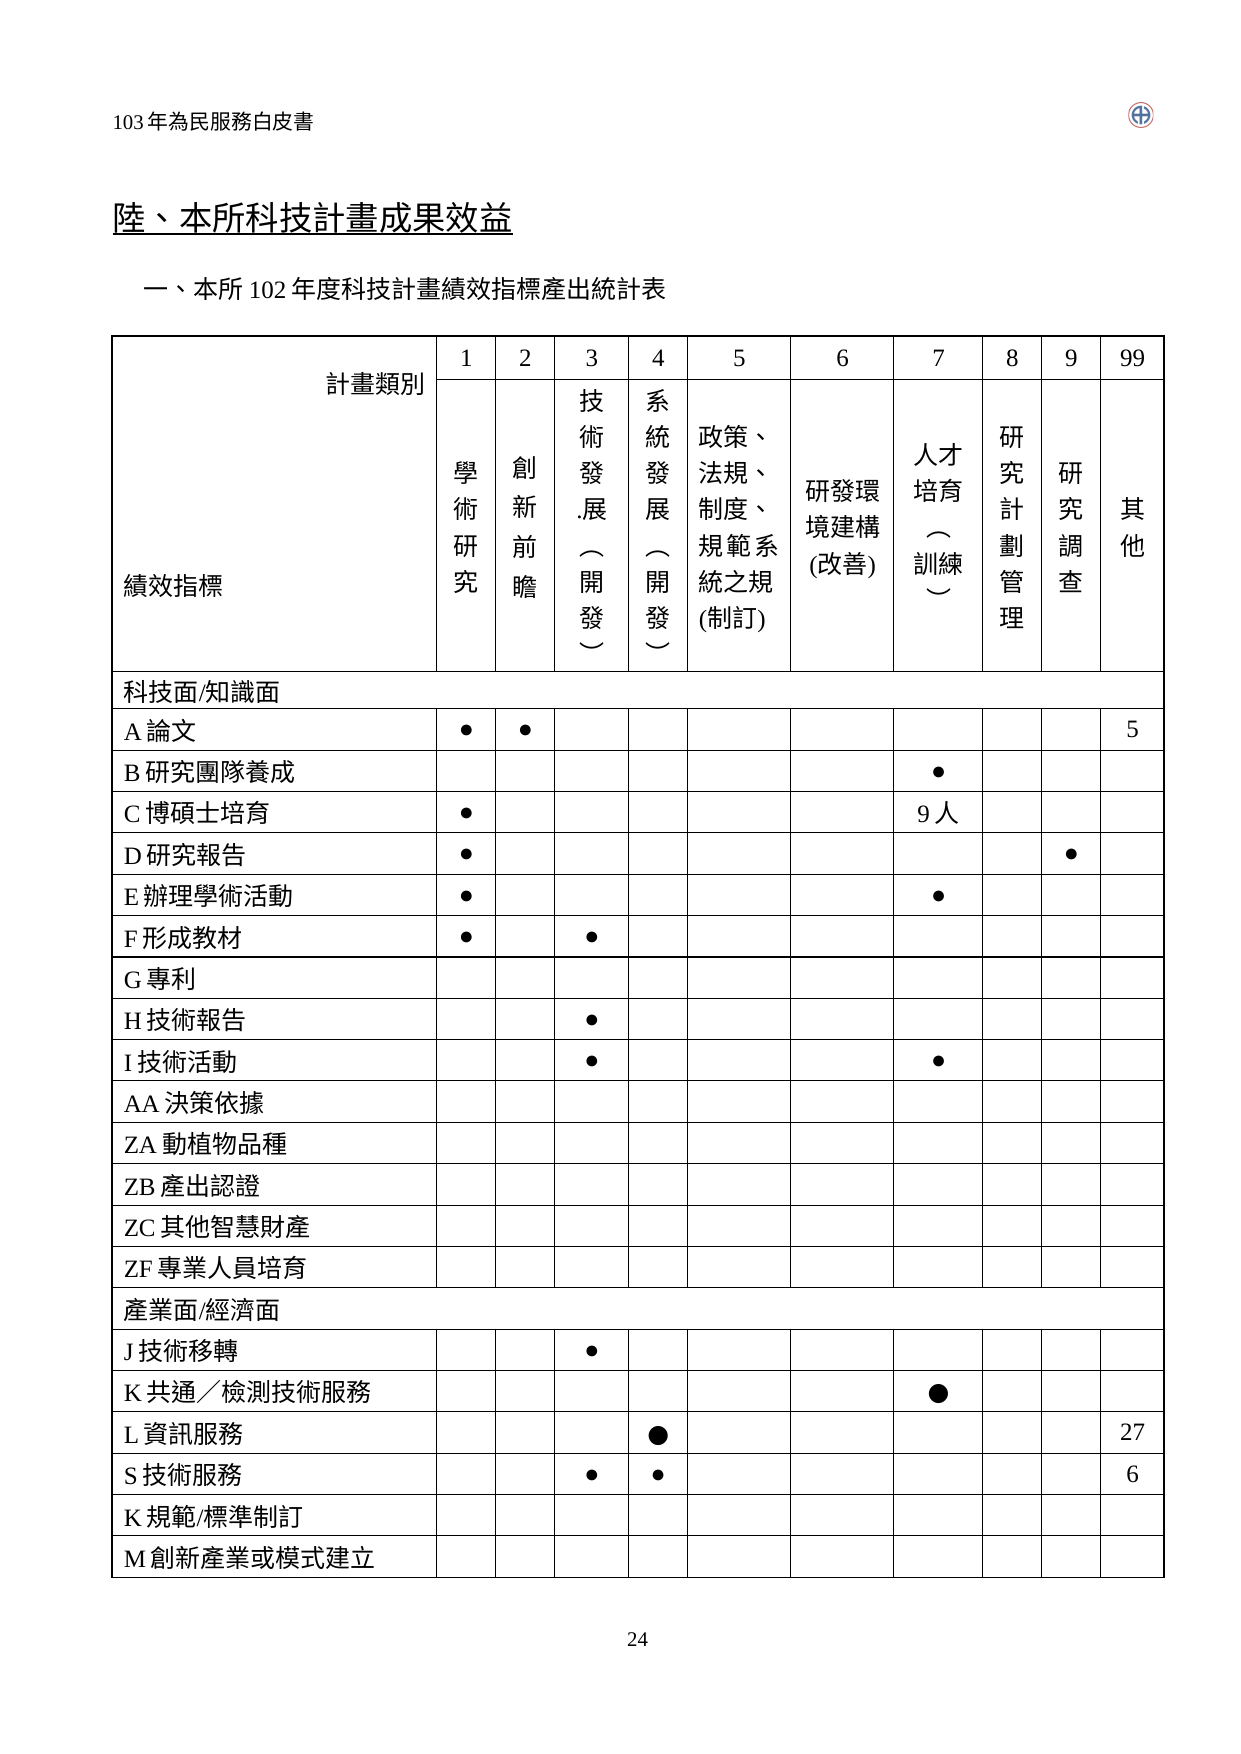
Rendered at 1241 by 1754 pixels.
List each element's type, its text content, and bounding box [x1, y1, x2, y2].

table_cell [1101, 1081, 1163, 1122]
table_cell D研究報告 [113, 833, 436, 874]
table_cell [791, 1371, 893, 1411]
table_cell [629, 1164, 687, 1204]
table_cell [1101, 751, 1163, 791]
table_cell [894, 999, 982, 1039]
table_cell [1101, 1330, 1163, 1370]
table_cell G專利 [113, 958, 436, 998]
table_cell [894, 1081, 982, 1122]
table_cell [983, 833, 1041, 874]
text 一、本所102年度科技計畫績效指標產出統計表 [143, 269, 1162, 305]
table_header 1 [437, 337, 495, 379]
table_cell [791, 792, 893, 832]
table_cell [983, 1164, 1041, 1204]
table_cell [629, 1330, 687, 1370]
table_cell [437, 1536, 495, 1577]
table_cell [983, 999, 1041, 1039]
table_cell [1101, 916, 1163, 956]
table_cell [629, 833, 687, 874]
table_cell 系 統 發 展 ︵ 開 發 ︶ [629, 380, 687, 671]
table_cell 6 [1101, 1454, 1163, 1494]
table_cell A論文 [113, 709, 436, 749]
table_cell [437, 1164, 495, 1204]
table_cell [1042, 1330, 1100, 1370]
table_cell [894, 916, 982, 956]
table_cell ZC其他智慧財產 [113, 1206, 436, 1246]
table_cell [791, 916, 893, 956]
table_cell ● [555, 916, 628, 956]
table_cell [496, 1412, 554, 1453]
table_cell [894, 1495, 982, 1535]
table_cell [1042, 1206, 1100, 1246]
table_cell [496, 1164, 554, 1204]
table_cell [555, 1536, 628, 1577]
table_cell [1042, 709, 1100, 749]
table_cell [983, 1040, 1041, 1080]
table_header 9 [1042, 337, 1100, 379]
table_cell [791, 833, 893, 874]
table_cell [791, 1330, 893, 1370]
table_cell [496, 1247, 554, 1287]
table_cell ● [894, 875, 982, 915]
table_cell [555, 1495, 628, 1535]
table_cell [496, 916, 554, 956]
table_cell [983, 958, 1041, 998]
table_cell [688, 792, 790, 832]
table_cell 學 術 研 究 [437, 380, 495, 671]
table_cell [496, 1371, 554, 1411]
table_cell 研發環 境建構 (改善) [791, 380, 893, 671]
table_cell ● [496, 709, 554, 749]
table_cell [629, 1371, 687, 1411]
table_cell [437, 958, 495, 998]
table_cell [791, 1123, 893, 1163]
table_cell E辦理學術活動 [113, 875, 436, 915]
table_cell [1101, 999, 1163, 1039]
table_cell [791, 999, 893, 1039]
table_cell ● [437, 792, 495, 832]
table_cell [688, 1247, 790, 1287]
table_cell [1042, 875, 1100, 915]
table_cell [1101, 833, 1163, 874]
table_cell [791, 1536, 893, 1577]
table_cell 人才 培育 ︵ 訓練 ︶ [894, 380, 982, 671]
table_cell [496, 1330, 554, 1370]
table_cell [791, 1164, 893, 1204]
table_cell 研究調查 [1042, 380, 1100, 671]
table_cell [555, 1081, 628, 1122]
table_cell [688, 1206, 790, 1246]
table_cell ● [555, 1040, 628, 1080]
table_cell [983, 1536, 1041, 1577]
table_cell [629, 999, 687, 1039]
table_cell [629, 709, 687, 749]
table_cell [983, 875, 1041, 915]
table_cell [555, 875, 628, 915]
table_cell [629, 1495, 687, 1535]
table_cell 政策、 法規、 制度、 規範系統之規 (制訂) [688, 380, 790, 671]
table_cell [437, 1330, 495, 1370]
table_cell [791, 709, 893, 749]
table_cell 產業面/經濟面 [113, 1288, 1163, 1328]
table_cell [1042, 1164, 1100, 1204]
table_cell [894, 1536, 982, 1577]
table_cell [496, 1040, 554, 1080]
table_cell [894, 1206, 982, 1246]
table_cell ● [894, 1371, 982, 1411]
table_header 5 [688, 337, 790, 379]
table_cell [1042, 1536, 1100, 1577]
table_cell [1042, 792, 1100, 832]
table_cell [983, 1206, 1041, 1246]
table_cell [688, 1495, 790, 1535]
table_cell [1101, 1040, 1163, 1080]
table_cell [555, 958, 628, 998]
table_cell J技術移轉 [113, 1330, 436, 1370]
table_cell [983, 1123, 1041, 1163]
table_cell [1101, 792, 1163, 832]
table_cell [791, 1040, 893, 1080]
table_cell [437, 1371, 495, 1411]
table_header 6 [791, 337, 893, 379]
table_cell [983, 1495, 1041, 1535]
table_cell ● [894, 1040, 982, 1080]
table_cell [496, 1536, 554, 1577]
table_cell ● [437, 916, 495, 956]
table_cell ● [629, 1412, 687, 1453]
table_cell [1042, 958, 1100, 998]
table_cell [791, 1247, 893, 1287]
table_cell [629, 1206, 687, 1246]
table_header 8 [983, 337, 1041, 379]
table_cell [1101, 1123, 1163, 1163]
table_cell [437, 1247, 495, 1287]
table_cell [1042, 1040, 1100, 1080]
table_cell ZA動植物品種 [113, 1123, 436, 1163]
table_cell H技術報告 [113, 999, 436, 1039]
table_cell [437, 1123, 495, 1163]
table_cell [894, 709, 982, 749]
table_cell [437, 1206, 495, 1246]
table_cell [1042, 1412, 1100, 1453]
table_cell [555, 1164, 628, 1204]
table_cell [496, 1454, 554, 1494]
table_header 99 [1101, 337, 1163, 379]
table_cell 27 [1101, 1412, 1163, 1453]
table_cell 5 [1101, 709, 1163, 749]
table_cell [791, 958, 893, 998]
table_cell [688, 1040, 790, 1080]
table_cell [983, 1371, 1041, 1411]
table_cell [437, 1454, 495, 1494]
table_cell 科技面/知識面 [113, 672, 1163, 708]
table_cell [1101, 1495, 1163, 1535]
table_cell [629, 1247, 687, 1287]
table_cell [688, 751, 790, 791]
table_cell [688, 1123, 790, 1163]
table_cell K共通∕檢測技術服務 [113, 1371, 436, 1411]
table_cell [688, 1454, 790, 1494]
table_cell 其他 [1101, 380, 1163, 671]
table_cell [555, 792, 628, 832]
table_cell [894, 1123, 982, 1163]
table_cell [688, 709, 790, 749]
table_cell [688, 999, 790, 1039]
table_cell 研究計劃管理 [983, 380, 1041, 671]
table_cell [496, 958, 554, 998]
table_cell [983, 1412, 1041, 1453]
table_cell [791, 875, 893, 915]
table_cell [437, 1081, 495, 1122]
table_cell [555, 1412, 628, 1453]
table_cell [894, 958, 982, 998]
table_header 7 [894, 337, 982, 379]
table_cell [496, 1206, 554, 1246]
table_cell 9人 [894, 792, 982, 832]
table_cell [496, 751, 554, 791]
table_cell [437, 1495, 495, 1535]
table_cell ● [437, 709, 495, 749]
table_cell M創新產業或模式建立 [113, 1536, 436, 1577]
table_header 4 [629, 337, 687, 379]
table_cell [983, 709, 1041, 749]
table_cell [629, 1536, 687, 1577]
table_cell [688, 916, 790, 956]
table_cell [1042, 1123, 1100, 1163]
table_cell ● [555, 1330, 628, 1370]
table_cell [983, 1081, 1041, 1122]
table_cell 創 新 前 瞻 [496, 380, 554, 671]
table_cell [555, 1371, 628, 1411]
table_cell [791, 751, 893, 791]
table_cell [1042, 999, 1100, 1039]
table_cell [496, 1123, 554, 1163]
table_cell [688, 1081, 790, 1122]
table_cell [629, 875, 687, 915]
picture [1128, 102, 1154, 128]
table_cell [894, 1247, 982, 1287]
table_header 計畫類別 績效指標 [113, 337, 436, 671]
table_cell [496, 875, 554, 915]
table_cell ZF專業人員培育 [113, 1247, 436, 1287]
table_cell [629, 958, 687, 998]
table_cell [1042, 1454, 1100, 1494]
table_cell [1042, 916, 1100, 956]
table_cell [629, 751, 687, 791]
table_header 2 [496, 337, 554, 379]
table_cell [555, 833, 628, 874]
table_cell L資訊服務 [113, 1412, 436, 1453]
table_cell [791, 1454, 893, 1494]
table_cell [1101, 1164, 1163, 1204]
table_cell [894, 1454, 982, 1494]
table_cell [894, 833, 982, 874]
table_cell [629, 1040, 687, 1080]
table_cell [555, 1206, 628, 1246]
table_cell [894, 1412, 982, 1453]
table_cell [629, 916, 687, 956]
table_cell B研究團隊養成 [113, 751, 436, 791]
table_cell [1042, 1081, 1100, 1122]
table_cell F形成教材 [113, 916, 436, 956]
table_cell 技 術 發 .展 ︵ 開 發 ︶ [555, 380, 628, 671]
table_cell [688, 1330, 790, 1370]
table_cell ● [437, 833, 495, 874]
table_cell [983, 751, 1041, 791]
table_cell ● [555, 999, 628, 1039]
table_cell [688, 1536, 790, 1577]
text 陸、本所科技計畫成果效益 [112, 192, 1162, 240]
table_cell [791, 1495, 893, 1535]
table_cell [894, 1330, 982, 1370]
table_cell K規範/標準制訂 [113, 1495, 436, 1535]
table_cell [1101, 1371, 1163, 1411]
table_cell AA決策依據 [113, 1081, 436, 1122]
table_cell [1101, 1206, 1163, 1246]
table_cell [437, 999, 495, 1039]
table_cell [1101, 875, 1163, 915]
table_cell [688, 875, 790, 915]
table_cell [496, 1495, 554, 1535]
table_cell [629, 792, 687, 832]
table_cell [629, 1081, 687, 1122]
table_cell [791, 1206, 893, 1246]
table_cell [983, 792, 1041, 832]
table_cell [1101, 1247, 1163, 1287]
table_header 3 [555, 337, 628, 379]
table_cell ● [894, 751, 982, 791]
table_cell [688, 1371, 790, 1411]
table_cell [555, 751, 628, 791]
table_cell [555, 1247, 628, 1287]
table_cell [1101, 958, 1163, 998]
table_cell ● [629, 1454, 687, 1494]
table_cell [496, 833, 554, 874]
table_cell ● [437, 875, 495, 915]
table_cell [791, 1081, 893, 1122]
table_cell C博碩士培育 [113, 792, 436, 832]
table_cell [688, 1412, 790, 1453]
table_cell [1042, 1247, 1100, 1287]
table_cell ● [1042, 833, 1100, 874]
table_cell [1042, 751, 1100, 791]
table_cell [983, 916, 1041, 956]
table_cell I技術活動 [113, 1040, 436, 1080]
table_cell [688, 958, 790, 998]
table_cell [437, 1412, 495, 1453]
table_cell [1101, 1536, 1163, 1577]
table_cell [629, 1123, 687, 1163]
table_cell S技術服務 [113, 1454, 436, 1494]
table_cell [1042, 1495, 1100, 1535]
table_cell [437, 751, 495, 791]
table_cell [437, 1040, 495, 1080]
table_cell ZB產出認證 [113, 1164, 436, 1204]
table_cell [688, 1164, 790, 1204]
table_cell [555, 1123, 628, 1163]
table_cell [1042, 1371, 1100, 1411]
table_cell [555, 709, 628, 749]
table_cell [983, 1247, 1041, 1287]
table_cell [688, 833, 790, 874]
table_cell [894, 1164, 982, 1204]
table_cell [496, 792, 554, 832]
table_cell ● [555, 1454, 628, 1494]
table_cell [983, 1330, 1041, 1370]
table_cell [496, 999, 554, 1039]
table_cell [496, 1081, 554, 1122]
table_cell [791, 1412, 893, 1453]
table_cell [983, 1454, 1041, 1494]
